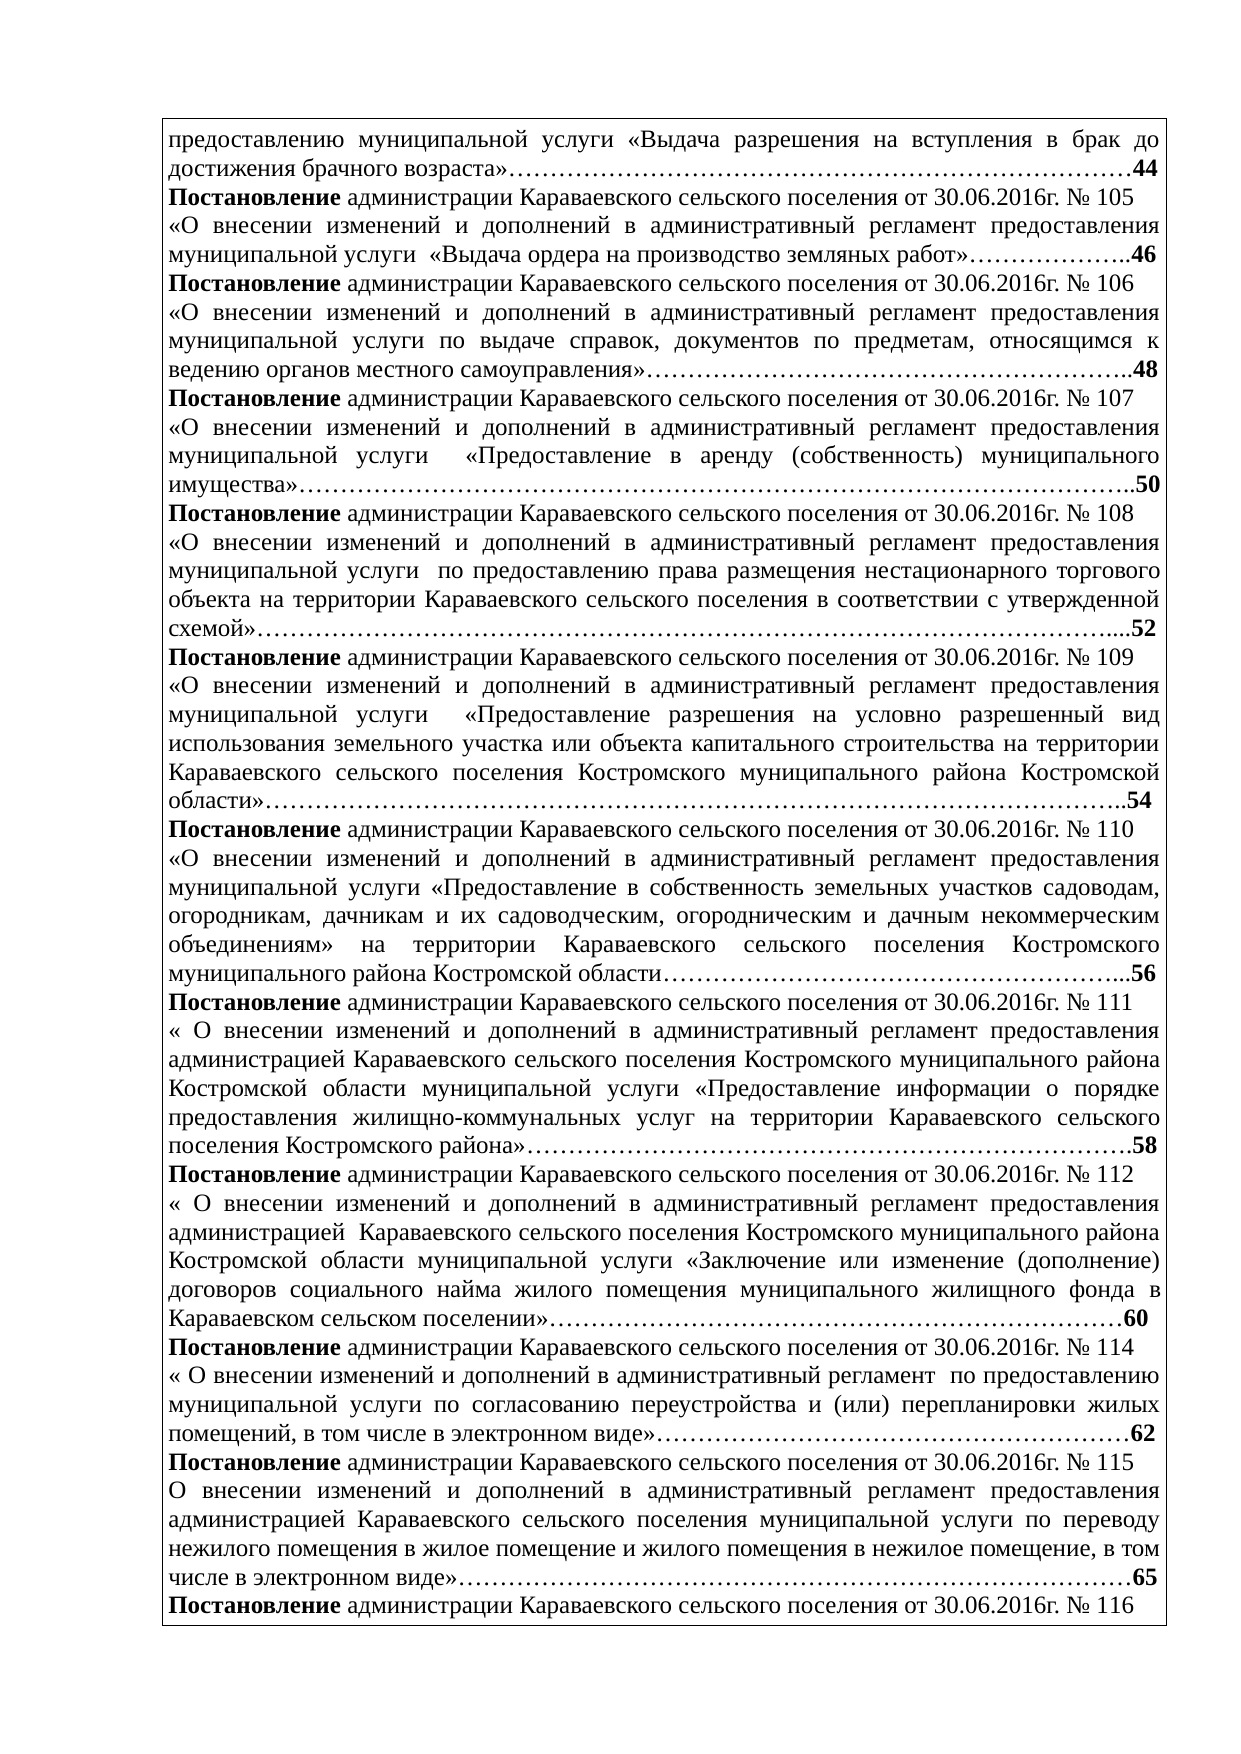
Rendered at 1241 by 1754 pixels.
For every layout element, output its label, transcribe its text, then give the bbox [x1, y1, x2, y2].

table_header предоставлению муниципальной услуги «Выдача разрешения на вступления в брак до достижения брачного возраста»…………………………………………………………………44 Постановление администрации Караваевского сельского поселения от 30.06.2016г. № 105 «О внесении изменений и дополнений в административный регламент предоставления муниципальной услуги «Выдача ордера на производство земляных работ»………………..46 Постановление администрации Караваевского сельского поселения от 30.06.2016г. № 106 «О внесении изменений и дополнений в административный регламент предоставления муниципальной услуги по выдаче справок, документов по предметам, относящимся к ведению органов местного самоуправления»…………………………………………………..48 Постановление администрации Караваевского сельского поселения от 30.06.2016г. № 107 «О внесении изменений и дополнений в административный регламент предоставления муниципальной услуги «Предоставление в аренду (собственность) муниципального имущества»………………………………………………………………………………………..50 Постановление администрации Караваевского сельского поселения от 30.06.2016г. № 108 «О внесении изменений и дополнений в административный регламент предоставления муниципальной услуги по предоставлению права размещения нестационарного торгового объекта на территории Караваевского сельского поселения в соответствии с утвержденной схемой»…………………………………………………………………………………………....52 Постановление администрации Караваевского сельского поселения от 30.06.2016г. № 109 «О внесении изменений и дополнений в административный регламент предоставления муниципальной услуги «Предоставление разрешения на условно разрешенный вид использования земельного участка или объекта капитального строительства на территории Караваевского сельского поселения Костромского муниципального района Костромской области»…………………………………………………………………………………………..54 Постановление администрации Караваевского сельского поселения от 30.06.2016г. № 110 «О внесении изменений и дополнений в административный регламент предоставления муниципальной услуги «Предоставление в собственность земельных участков садоводам, огородникам, дачникам и их садоводческим, огородническим и дачным некоммерческим объединениям» на территории Караваевского сельского поселения Костромского муниципального района Костромской области………………………………………………...56 Постановление администрации Караваевского сельского поселения от 30.06.2016г. № 111 « О внесении изменений и дополнений в административный регламент предоставления администрацией Караваевского сельского поселения Костромского муниципального района Костромской области муниципальной услуги «Предоставление информации о порядке предоставления жилищно-коммунальных услуг на территории Караваевского сельского поселения Костромского района»……………………………………………………………….58 Постановление администрации Караваевского сельского поселения от 30.06.2016г. № 112 « О внесении изменений и дополнений в административный регламент предоставления администрацией Караваевского сельского поселения Костромского муниципального района Костромской области муниципальной услуги «Заключение или изменение (дополнение) договоров социального найма жилого помещения муниципального жилищного фонда в Караваевском сельском поселении»……………………………………………………………60 Постановление администрации Караваевского сельского поселения от 30.06.2016г. № 114 « О внесении изменений и дополнений в административный регламент по предоставлению муниципальной услуги по согласованию переустройства и (или) перепланировки жилых помещений, в том числе в электронном виде»…………………………………………………62 Постановление администрации Караваевского сельского поселения от 30.06.2016г. № 115 О внесении изменений и дополнений в административный регламент предоставления администрацией Караваевского сельского поселения муниципальной услуги по переводу нежилого помещения в жилое помещение и жилого помещения в нежилое помещение, в том числе в электронном виде»………………………………………………………………………65 Постановление администрации Караваевского сельского поселения от 30.06.2016г. № 116 [163, 119, 1166, 1625]
